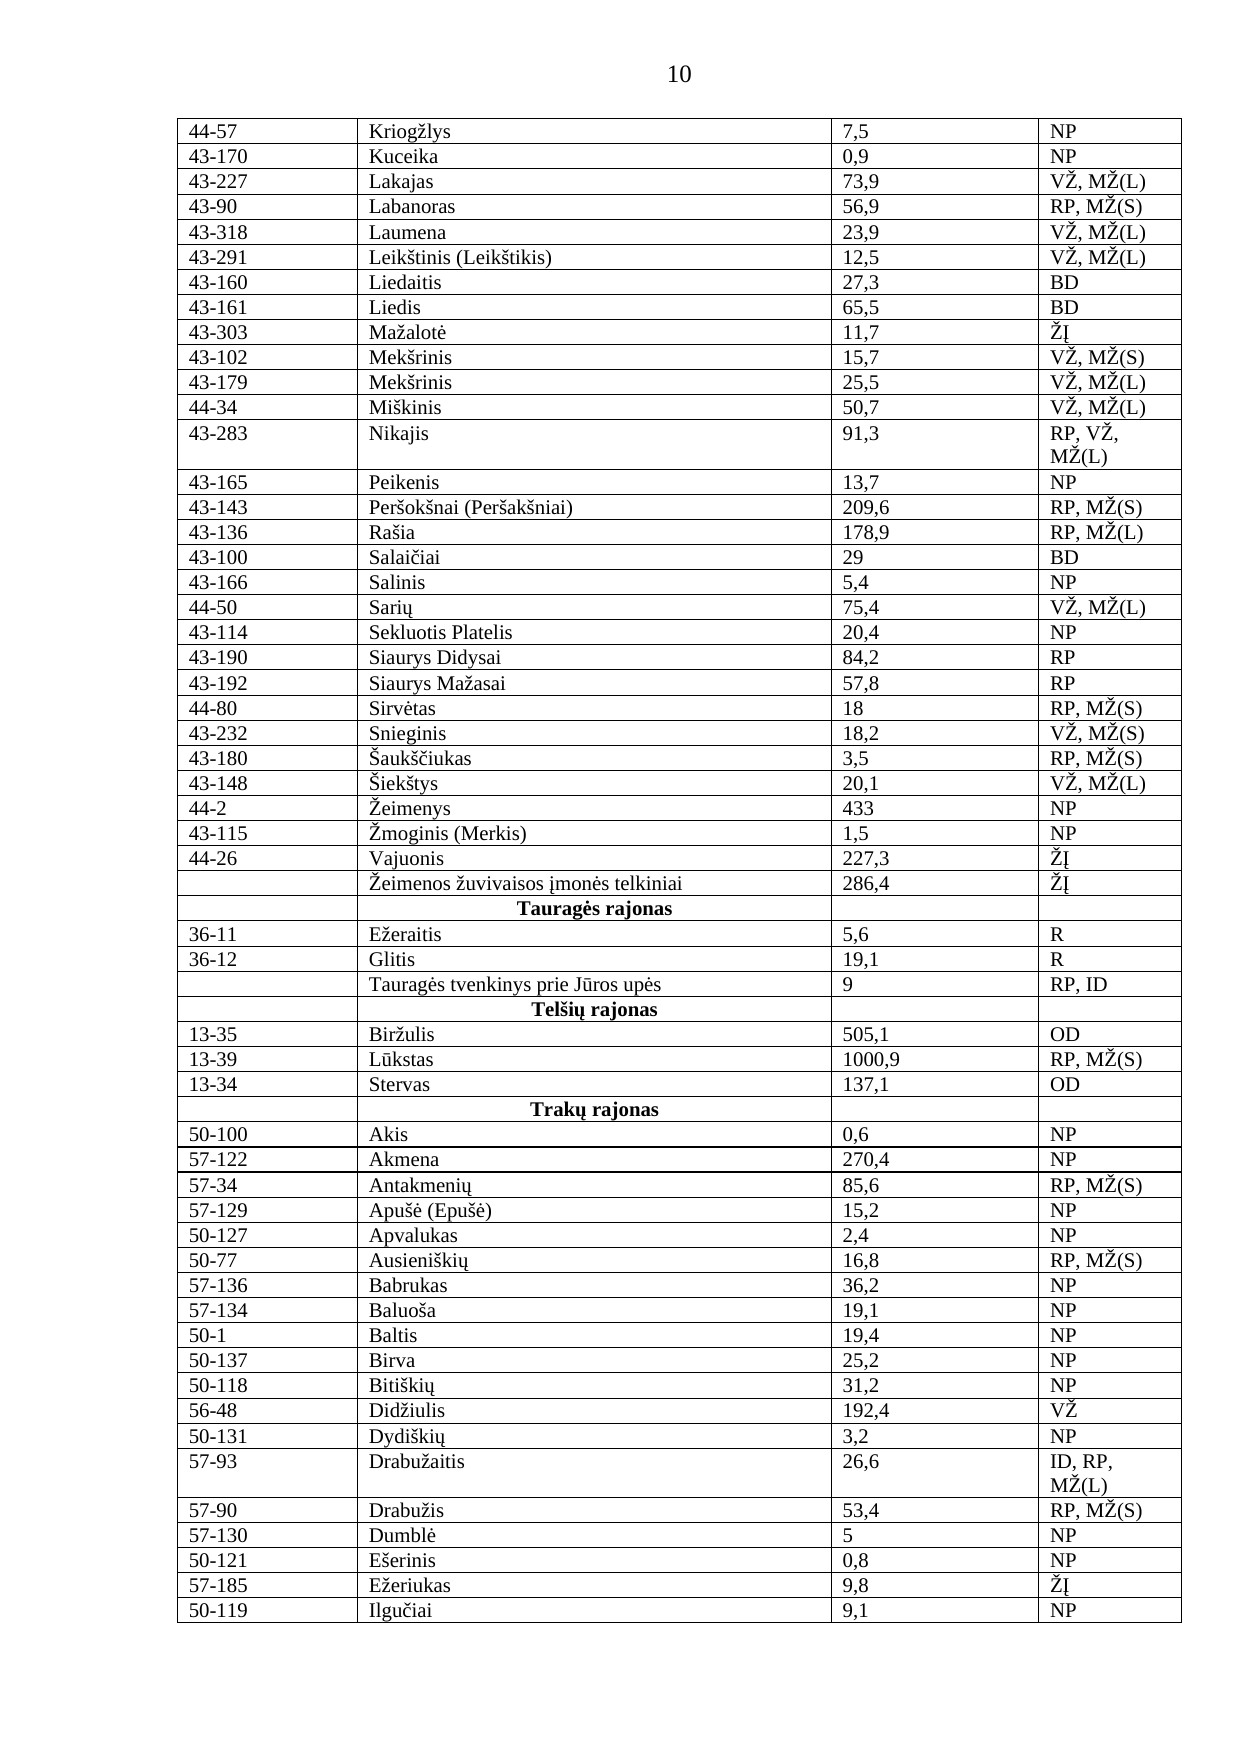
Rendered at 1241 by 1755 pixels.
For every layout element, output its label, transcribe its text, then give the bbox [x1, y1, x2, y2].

table_cell Salinis [358, 570, 831, 594]
table_cell NP [1039, 119, 1181, 143]
table_cell VŽ, MŽ(L) [1039, 245, 1181, 269]
table_cell Biržulis [358, 1022, 831, 1046]
table_cell RP, MŽ(S) [1039, 1047, 1181, 1071]
table_cell Kuceika [358, 144, 831, 168]
table_cell VŽ, MŽ(L) [1039, 771, 1181, 795]
table_cell Šiekštys [358, 771, 831, 795]
table_cell NP [1039, 1198, 1181, 1222]
table_cell Drabužis [358, 1498, 831, 1522]
table_cell [1039, 997, 1181, 1021]
table_cell 50-1 [178, 1323, 357, 1347]
table_cell BD [1039, 295, 1181, 319]
table_cell NP [1039, 620, 1181, 644]
table_cell NP [1039, 1373, 1181, 1397]
table_cell Drabužaitis [358, 1449, 831, 1497]
table_cell 43-190 [178, 645, 357, 669]
table_cell 505,1 [832, 1022, 1038, 1046]
table_cell Dumblė [358, 1523, 831, 1547]
table_cell 23,9 [832, 220, 1038, 244]
table_cell 192,4 [832, 1399, 1038, 1422]
table_cell 43-318 [178, 220, 357, 244]
table_cell 43-291 [178, 245, 357, 269]
table_cell 13-39 [178, 1047, 357, 1071]
table_cell Ausieniškių [358, 1248, 831, 1272]
table_cell RP [1039, 645, 1181, 669]
table_cell [832, 1097, 1038, 1121]
table_cell 43-232 [178, 721, 357, 745]
table_cell 50-118 [178, 1373, 357, 1397]
table_cell Baluoša [358, 1298, 831, 1322]
table_cell Mekšrinis [358, 370, 831, 394]
table_cell 7,5 [832, 119, 1038, 143]
table_cell RP, MŽ(S) [1039, 696, 1181, 719]
table_cell Žeimenys [358, 796, 831, 820]
table_cell NP [1039, 1548, 1181, 1572]
table_cell Siaurys Mažasai [358, 670, 831, 694]
table_cell RP, ID [1039, 972, 1181, 996]
table_cell 57-90 [178, 1498, 357, 1522]
table_cell Mekšrinis [358, 345, 831, 369]
table_cell RP, MŽ(S) [1039, 495, 1181, 519]
table_cell [832, 997, 1038, 1021]
table_cell 44-50 [178, 595, 357, 619]
table_cell NP [1039, 1323, 1181, 1347]
table_cell NP [1039, 821, 1181, 845]
table_cell Nikajis [358, 420, 831, 468]
table_cell 56-48 [178, 1399, 357, 1422]
table_cell 57-122 [178, 1148, 357, 1171]
table_cell Žmoginis (Merkis) [358, 821, 831, 845]
table_cell 9,1 [832, 1598, 1038, 1622]
table_cell Lakajas [358, 169, 831, 193]
table_cell 5 [832, 1523, 1038, 1547]
table_cell 19,1 [832, 947, 1038, 971]
table_cell Akmena [358, 1148, 831, 1171]
table_cell 44-34 [178, 395, 357, 419]
table_cell 50-131 [178, 1424, 357, 1448]
table_cell 20,1 [832, 771, 1038, 795]
table_cell VŽ, MŽ(L) [1039, 595, 1181, 619]
table_cell [178, 896, 357, 920]
table_cell OD [1039, 1072, 1181, 1096]
table_cell 209,6 [832, 495, 1038, 519]
table_cell Trakų rajonas [358, 1097, 831, 1121]
table_cell [1039, 1097, 1181, 1121]
table_cell 43-170 [178, 144, 357, 168]
table_cell 27,3 [832, 270, 1038, 294]
table_cell RP, MŽ(S) [1039, 1248, 1181, 1272]
table_cell 19,1 [832, 1298, 1038, 1322]
table_cell 50-127 [178, 1223, 357, 1247]
table_cell Sekluotis Platelis [358, 620, 831, 644]
table_cell 57-93 [178, 1449, 357, 1497]
table_cell 43-166 [178, 570, 357, 594]
table_cell 43-180 [178, 746, 357, 770]
table_cell 53,4 [832, 1498, 1038, 1522]
table_cell NP [1039, 1348, 1181, 1372]
table_cell Glitis [358, 947, 831, 971]
table_cell NP [1039, 1598, 1181, 1622]
table_cell RP [1039, 670, 1181, 694]
table_cell Liedis [358, 295, 831, 319]
table_cell Leikštinis (Leikštikis) [358, 245, 831, 269]
table_cell 13,7 [832, 470, 1038, 494]
table_cell NP [1039, 1223, 1181, 1247]
table_cell 43-161 [178, 295, 357, 319]
table_cell Peikenis [358, 470, 831, 494]
table_cell Labanoras [358, 195, 831, 218]
table_cell [178, 997, 357, 1021]
table_cell Rašia [358, 520, 831, 544]
table_cell 43-143 [178, 495, 357, 519]
table_cell Birva [358, 1348, 831, 1372]
table_cell 11,7 [832, 320, 1038, 344]
table_cell [178, 871, 357, 895]
table_cell 73,9 [832, 169, 1038, 193]
table_cell Mažalotė [358, 320, 831, 344]
table_cell 57-136 [178, 1273, 357, 1297]
table_cell 1,5 [832, 821, 1038, 845]
table_cell 9,8 [832, 1573, 1038, 1597]
table_cell 57-185 [178, 1573, 357, 1597]
table_cell Tauragės rajonas [358, 896, 831, 920]
table_cell 15,2 [832, 1198, 1038, 1222]
table_cell RP, MŽ(S) [1039, 1498, 1181, 1522]
table_cell 85,6 [832, 1173, 1038, 1197]
table_cell NP [1039, 1148, 1181, 1171]
table_cell 5,6 [832, 921, 1038, 946]
table_cell NP [1039, 570, 1181, 594]
table_cell 18 [832, 696, 1038, 719]
table_cell 1000,9 [832, 1047, 1038, 1071]
table_cell 178,9 [832, 520, 1038, 544]
table_cell Liedaitis [358, 270, 831, 294]
table_cell NP [1039, 1273, 1181, 1297]
table_cell Ilgučiai [358, 1598, 831, 1622]
table_cell Siaurys Didysai [358, 645, 831, 669]
table_cell Salaičiai [358, 545, 831, 569]
table_cell BD [1039, 270, 1181, 294]
table_cell Apvalukas [358, 1223, 831, 1247]
table_cell RP, MŽ(S) [1039, 1173, 1181, 1197]
table_cell 43-136 [178, 520, 357, 544]
table_cell 84,2 [832, 645, 1038, 669]
table_cell 36-12 [178, 947, 357, 971]
table_cell 43-165 [178, 470, 357, 494]
table_cell RP, VŽ, MŽ(L) [1039, 420, 1181, 468]
table_cell 0,8 [832, 1548, 1038, 1572]
table_cell 227,3 [832, 846, 1038, 870]
table_cell NP [1039, 1523, 1181, 1547]
table_cell Dydiškių [358, 1424, 831, 1448]
table_cell 13-34 [178, 1072, 357, 1096]
table_cell 43-114 [178, 620, 357, 644]
table_cell 57-130 [178, 1523, 357, 1547]
table_cell Didžiulis [358, 1399, 831, 1422]
table_cell ŽĮ [1039, 320, 1181, 344]
table_cell 75,4 [832, 595, 1038, 619]
table_cell Kriogžlys [358, 119, 831, 143]
table_cell Ežeraitis [358, 921, 831, 946]
table_cell Ežeriukas [358, 1573, 831, 1597]
table_cell 56,9 [832, 195, 1038, 218]
table_cell 3,2 [832, 1424, 1038, 1448]
table_cell 44-57 [178, 119, 357, 143]
table_cell 5,4 [832, 570, 1038, 594]
table_cell 43-192 [178, 670, 357, 694]
table_cell 65,5 [832, 295, 1038, 319]
table_cell 44-2 [178, 796, 357, 820]
table_cell 50-100 [178, 1122, 357, 1146]
table_cell 16,8 [832, 1248, 1038, 1272]
table_cell [178, 1097, 357, 1121]
table_cell VŽ, MŽ(S) [1039, 721, 1181, 745]
table_cell RP, MŽ(S) [1039, 746, 1181, 770]
table_cell Snieginis [358, 721, 831, 745]
table_cell 29 [832, 545, 1038, 569]
table_cell Ešerinis [358, 1548, 831, 1572]
table_cell [1039, 896, 1181, 920]
table_cell 36,2 [832, 1273, 1038, 1297]
table_cell OD [1039, 1022, 1181, 1046]
table_cell 50-119 [178, 1598, 357, 1622]
table_cell 91,3 [832, 420, 1038, 468]
table_cell 18,2 [832, 721, 1038, 745]
table_cell NP [1039, 796, 1181, 820]
table_cell 50-137 [178, 1348, 357, 1372]
table_cell ŽĮ [1039, 1573, 1181, 1597]
table_cell Apušė (Epušė) [358, 1198, 831, 1222]
table_cell 270,4 [832, 1148, 1038, 1171]
table_cell ŽĮ [1039, 846, 1181, 870]
table_cell Žeimenos žuvivaisos įmonės telkiniai [358, 871, 831, 895]
table_cell 44-80 [178, 696, 357, 719]
table_cell Babrukas [358, 1273, 831, 1297]
table_cell Šaukščiukas [358, 746, 831, 770]
table_cell Peršokšnai (Peršakšniai) [358, 495, 831, 519]
table_cell 50-77 [178, 1248, 357, 1272]
table_cell 25,2 [832, 1348, 1038, 1372]
table_cell Sarių [358, 595, 831, 619]
table_cell [178, 972, 357, 996]
table_cell ID, RP, MŽ(L) [1039, 1449, 1181, 1497]
table_cell Bitiškių [358, 1373, 831, 1397]
table_cell 0,9 [832, 144, 1038, 168]
table_cell VŽ, MŽ(L) [1039, 395, 1181, 419]
table_cell 57-34 [178, 1173, 357, 1197]
table_cell Vajuonis [358, 846, 831, 870]
table_cell BD [1039, 545, 1181, 569]
table_cell 57-129 [178, 1198, 357, 1222]
table_cell Sirvėtas [358, 696, 831, 719]
table_cell Laumena [358, 220, 831, 244]
table_cell Stervas [358, 1072, 831, 1096]
table_cell 43-160 [178, 270, 357, 294]
table_cell 15,7 [832, 345, 1038, 369]
table_cell RP, MŽ(S) [1039, 195, 1181, 218]
table_cell 137,1 [832, 1072, 1038, 1096]
table_cell Miškinis [358, 395, 831, 419]
table_cell R [1039, 921, 1181, 946]
table_cell 286,4 [832, 871, 1038, 895]
table_cell ŽĮ [1039, 871, 1181, 895]
table_cell RP, MŽ(L) [1039, 520, 1181, 544]
table_cell 57,8 [832, 670, 1038, 694]
table_cell Tauragės tvenkinys prie Jūros upės [358, 972, 831, 996]
table_cell NP [1039, 470, 1181, 494]
table_cell 43-227 [178, 169, 357, 193]
table_cell 25,5 [832, 370, 1038, 394]
table_cell 19,4 [832, 1323, 1038, 1347]
table_cell 20,4 [832, 620, 1038, 644]
table_cell 2,4 [832, 1223, 1038, 1247]
table_cell 43-102 [178, 345, 357, 369]
table_cell 31,2 [832, 1373, 1038, 1397]
table_cell 50-121 [178, 1548, 357, 1572]
table_cell VŽ, MŽ(L) [1039, 169, 1181, 193]
table_cell 13-35 [178, 1022, 357, 1046]
table_cell 57-134 [178, 1298, 357, 1322]
table_cell VŽ, MŽ(L) [1039, 370, 1181, 394]
table_cell VŽ [1039, 1399, 1181, 1422]
table_cell Antakmenių [358, 1173, 831, 1197]
table_cell 43-90 [178, 195, 357, 218]
table_cell Telšių rajonas [358, 997, 831, 1021]
table_cell NP [1039, 144, 1181, 168]
table_cell 43-115 [178, 821, 357, 845]
table_cell 3,5 [832, 746, 1038, 770]
table_cell VŽ, MŽ(L) [1039, 220, 1181, 244]
table_cell 9 [832, 972, 1038, 996]
table_cell 50,7 [832, 395, 1038, 419]
table_cell 44-26 [178, 846, 357, 870]
table_cell NP [1039, 1298, 1181, 1322]
table_cell 43-179 [178, 370, 357, 394]
table_cell 36-11 [178, 921, 357, 946]
table_cell 43-148 [178, 771, 357, 795]
table_cell 433 [832, 796, 1038, 820]
table_cell NP [1039, 1122, 1181, 1146]
table_cell Baltis [358, 1323, 831, 1347]
table_cell 0,6 [832, 1122, 1038, 1146]
table_cell 26,6 [832, 1449, 1038, 1497]
table_cell 43-303 [178, 320, 357, 344]
table_cell 43-283 [178, 420, 357, 468]
table_cell Akis [358, 1122, 831, 1146]
table_cell NP [1039, 1424, 1181, 1448]
table_cell VŽ, MŽ(S) [1039, 345, 1181, 369]
table_cell 43-100 [178, 545, 357, 569]
table_cell [832, 896, 1038, 920]
table_cell Lūkstas [358, 1047, 831, 1071]
table_cell 12,5 [832, 245, 1038, 269]
table_cell R [1039, 947, 1181, 971]
